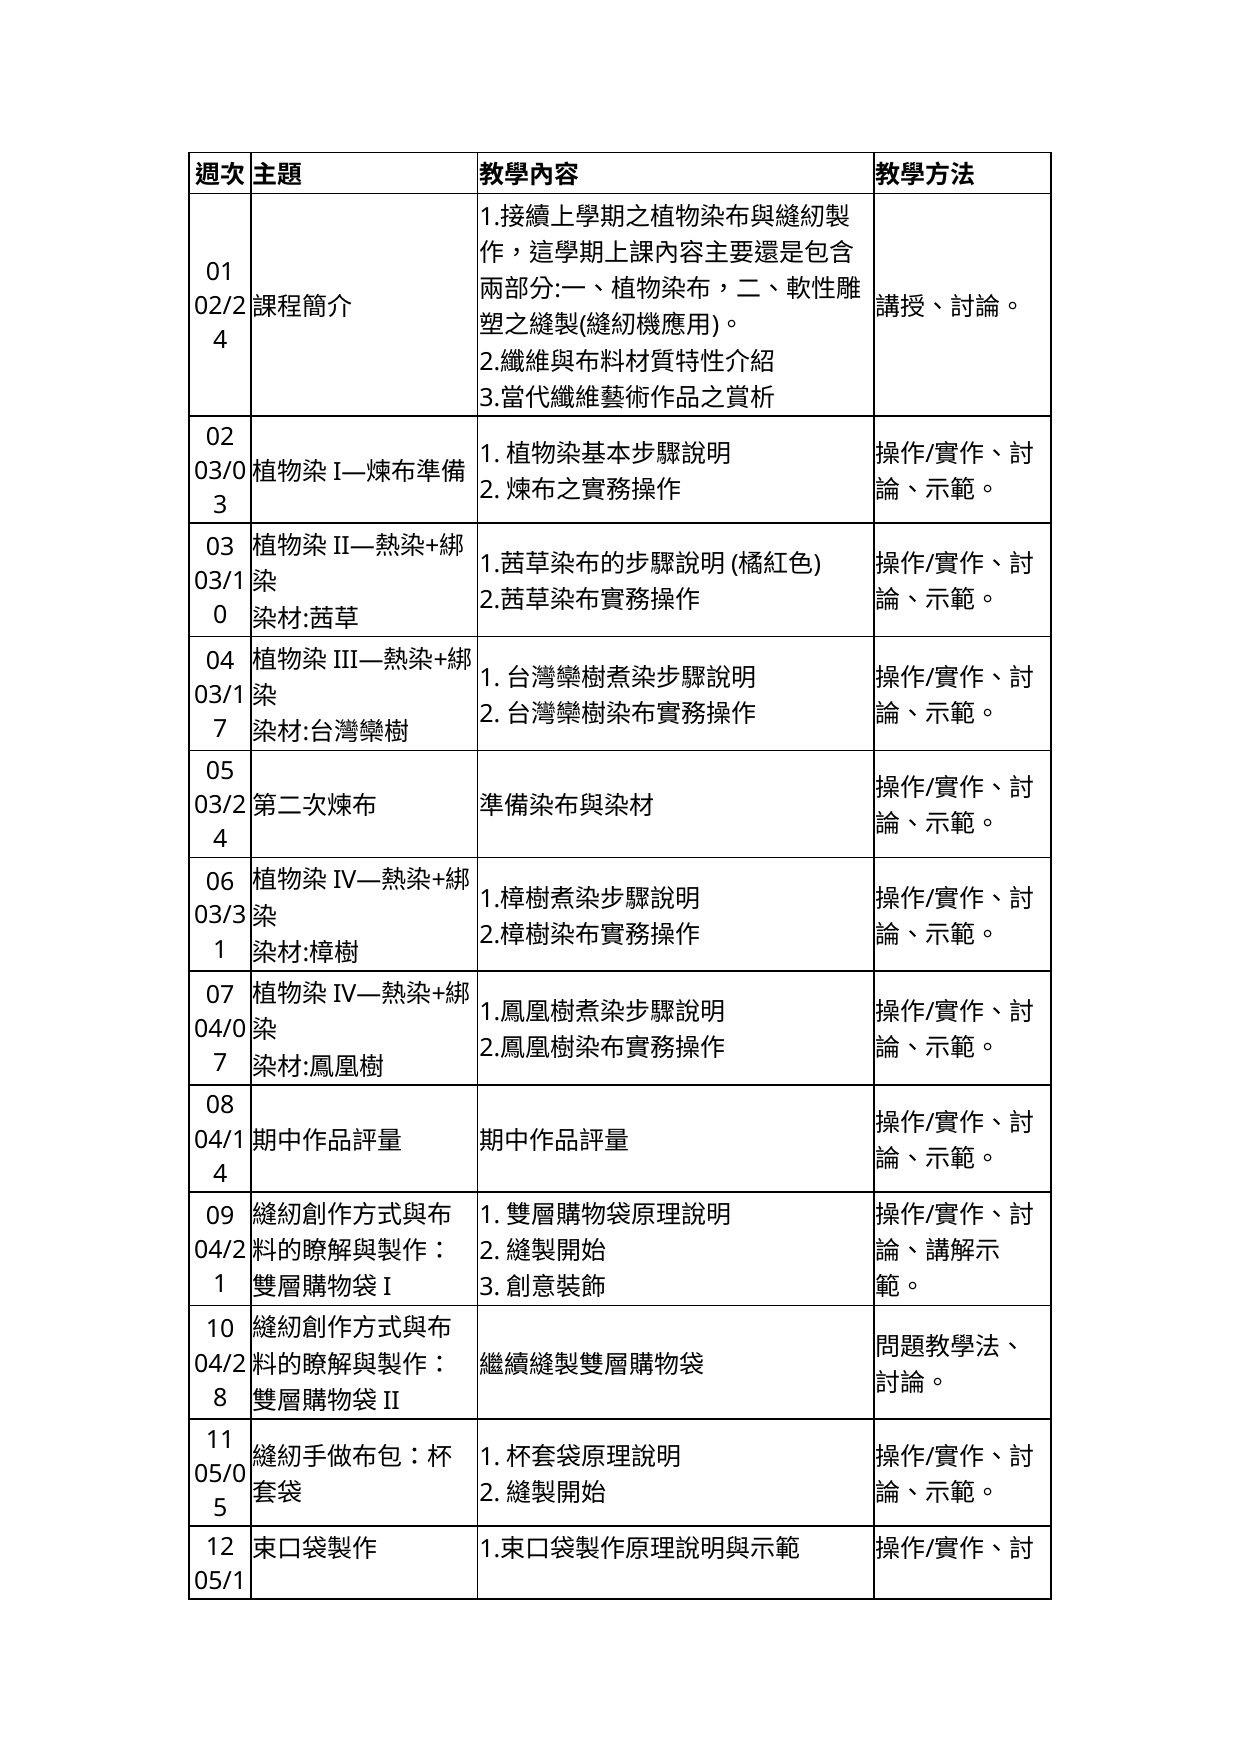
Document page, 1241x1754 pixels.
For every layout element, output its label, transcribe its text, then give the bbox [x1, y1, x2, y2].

table_cell 束口袋製作 [252, 1527, 477, 1598]
table_cell 繼續縫製雙層購物袋 [478, 1306, 873, 1418]
table_cell 準備染布與染材 [478, 751, 873, 857]
table_cell 第二次煉布 [252, 751, 477, 857]
table_cell 操作/實作、討 [875, 1527, 1050, 1598]
table_cell 12 05/1 [190, 1527, 250, 1598]
table_cell 操作/實作、討論、示範。 [875, 1086, 1050, 1191]
table_cell 植物染 I—煉布準備 [252, 417, 477, 522]
table_cell 課程簡介 [252, 194, 477, 415]
table_cell 操作/實作、討論、示範。 [875, 972, 1050, 1084]
table_cell 操作/實作、討論、講解示範。 [875, 1193, 1050, 1304]
table_cell 08 04/14 [190, 1086, 250, 1191]
table_cell 1. 台灣欒樹煮染步驟說明 2. 台灣欒樹染布實務操作 [478, 637, 873, 749]
table_cell 05 03/24 [190, 751, 250, 857]
table_cell 操作/實作、討論、示範。 [875, 751, 1050, 857]
table_cell 1.鳳凰樹煮染步驟說明 2.鳳凰樹染布實務操作 [478, 972, 873, 1084]
table_cell 植物染 III—熱染+綁染 染材:台灣欒樹 [252, 637, 477, 749]
table_cell 操作/實作、討論、示範。 [875, 858, 1050, 970]
table_cell 02 03/03 [190, 417, 250, 522]
table_cell 問題教學法、討論。 [875, 1306, 1050, 1418]
table_cell 操作/實作、討論、示範。 [875, 1420, 1050, 1525]
table_cell 10 04/28 [190, 1306, 250, 1418]
table_cell 縫紉創作方式與布料的瞭解與製作：雙層購物袋 II [252, 1306, 477, 1418]
table_cell 操作/實作、討論、示範。 [875, 637, 1050, 749]
table_cell 講授、討論。 [875, 194, 1050, 415]
table_cell 03 03/10 [190, 524, 250, 636]
table_cell 1. 雙層購物袋原理說明 2. 縫製開始 3. 創意裝飾 [478, 1193, 873, 1304]
table_cell 植物染 IV—熱染+綁染 染材:鳳凰樹 [252, 972, 477, 1084]
table_cell 1.束口袋製作原理說明與示範 [478, 1527, 873, 1598]
table_cell 期中作品評量 [478, 1086, 873, 1191]
table_cell 06 03/31 [190, 858, 250, 970]
table_cell 縫紉手做布包：杯套袋 [252, 1420, 477, 1525]
table_cell 04 03/17 [190, 637, 250, 749]
table_cell 縫紉創作方式與布料的瞭解與製作：雙層購物袋 I [252, 1193, 477, 1304]
table_cell 01 02/24 [190, 194, 250, 415]
table_cell 植物染 II—熱染+綁染 染材:茜草 [252, 524, 477, 636]
table_cell 1. 植物染基本步驟說明 2. 煉布之實務操作 [478, 417, 873, 522]
table_cell 週次 [190, 153, 250, 193]
table_cell 1.樟樹煮染步驟說明 2.樟樹染布實務操作 [478, 858, 873, 970]
table_cell 教學方法 [875, 153, 1050, 193]
table_cell 1.茜草染布的步驟說明 (橘紅色) 2.茜草染布實務操作 [478, 524, 873, 636]
table_cell 11 05/05 [190, 1420, 250, 1525]
table_cell 期中作品評量 [252, 1086, 477, 1191]
table_cell 09 04/21 [190, 1193, 250, 1304]
table_cell 教學內容 [478, 153, 873, 193]
table_cell 1. 杯套袋原理說明 2. 縫製開始 [478, 1420, 873, 1525]
table_cell 1.接續上學期之植物染布與縫紉製作，這學期上課內容主要還是包含兩部分:一、植物染布，二、軟性雕塑之縫製(縫紉機應用)。 2.纖維與布料材質特性介紹 3.當代纖維藝術作品之賞析 [478, 194, 873, 415]
table_cell 操作/實作、討論、示範。 [875, 417, 1050, 522]
table_cell 操作/實作、討論、示範。 [875, 524, 1050, 636]
table_cell 主題 [252, 153, 477, 193]
table_cell 植物染 IV—熱染+綁染 染材:樟樹 [252, 858, 477, 970]
table_cell 07 04/07 [190, 972, 250, 1084]
